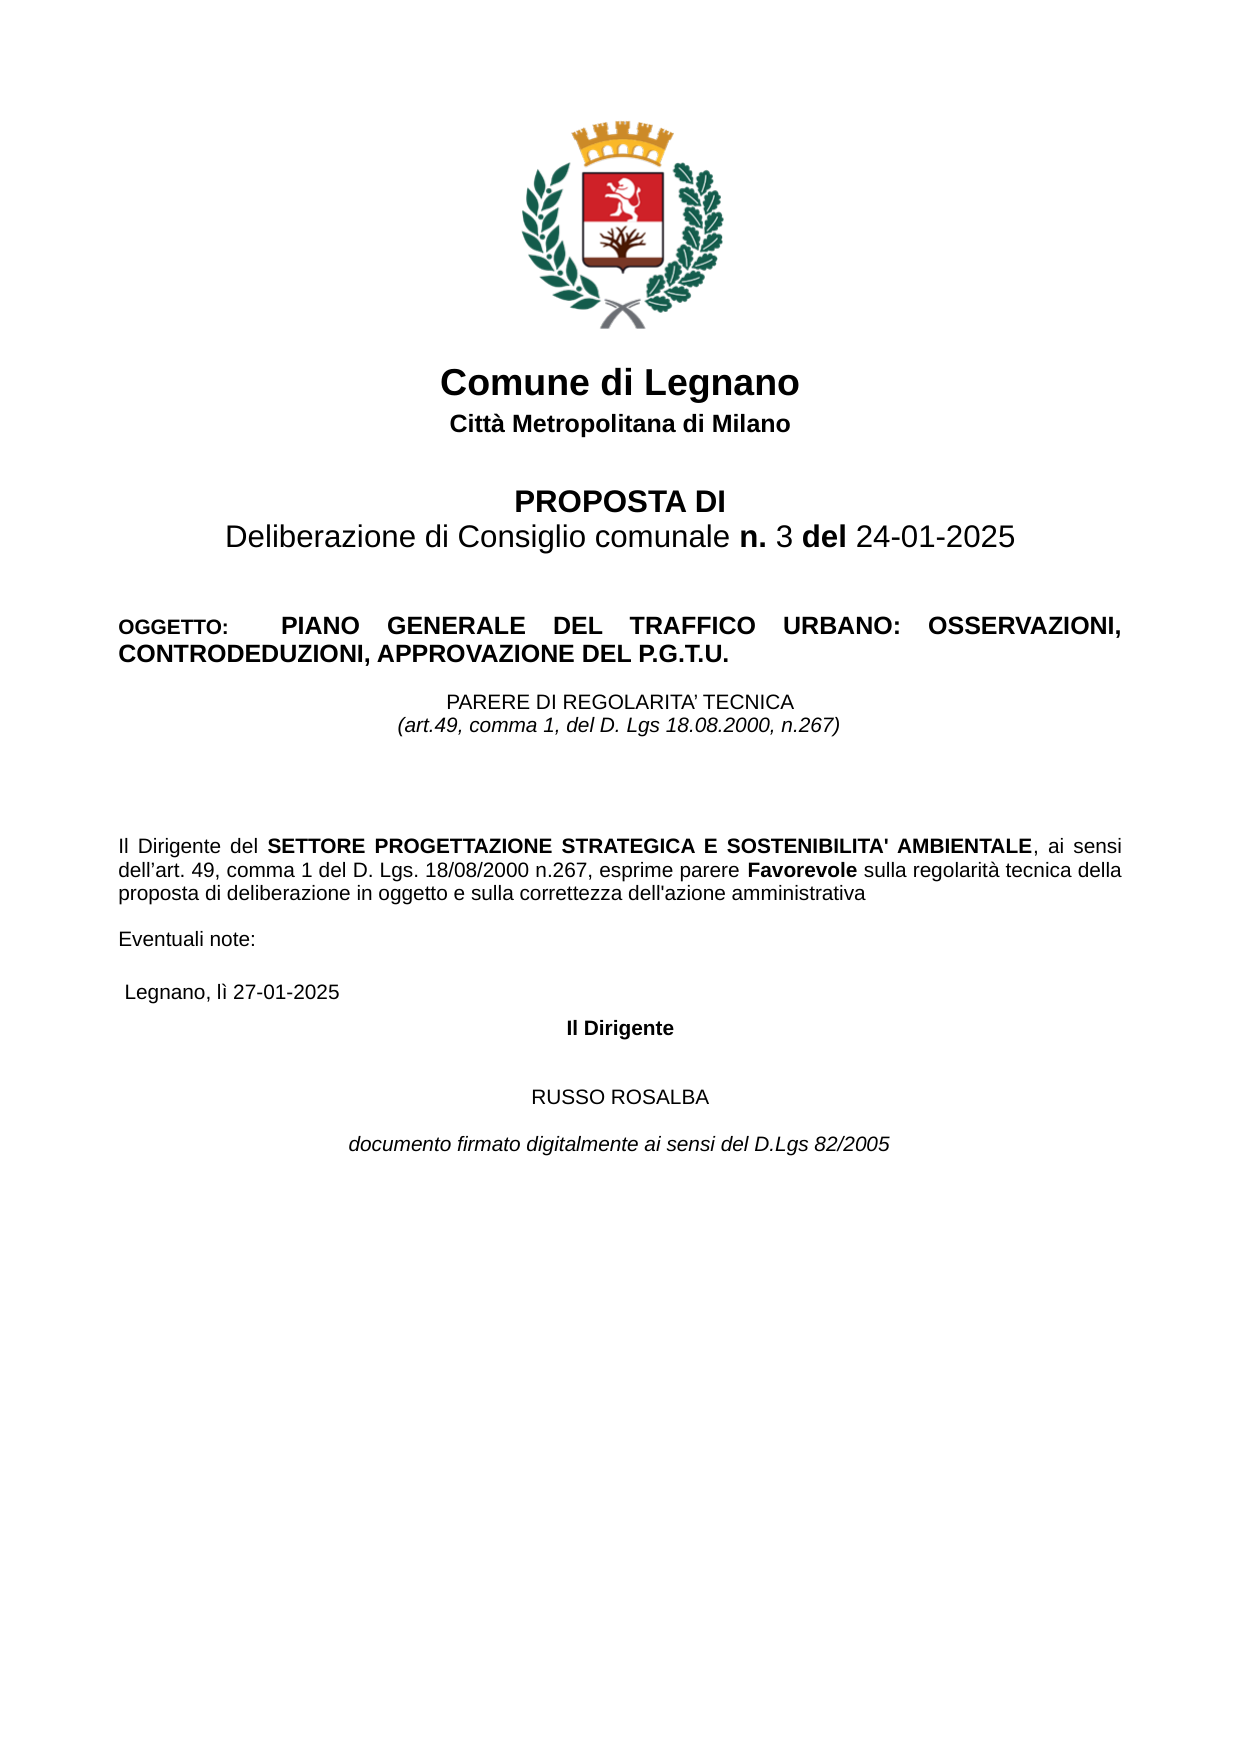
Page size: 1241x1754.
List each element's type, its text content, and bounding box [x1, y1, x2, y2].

table_cell [118, 1162, 1122, 1198]
text PROPOSTA DI [118, 484, 1122, 519]
text Comune di Legnano [118, 361, 1122, 403]
table_header Legnano, lì 27-01-2025 [118, 974, 1122, 1010]
text Città Metropolitana di Milano [118, 409, 1122, 437]
text PARERE DI REGOLARITA’ TECNICA [118, 691, 1122, 714]
text Eventuali note: [118, 928, 1122, 951]
text Il Dirigente del SETTORE PROGETTAZIONE STRATEGICA E SOSTENIBILITA' AMBIENTALE, ai sensi dell’art. 49, comma 1 del D. Lgs. 18/08/2000 n.267, esprime parere Favorevole sulla regolarità tecnica della proposta di deliberazione in oggetto e sulla correttezza dell'azione amministrativa [118, 835, 1122, 904]
text (art.49, comma 1, del D. Lgs 18.08.2000, n.267) [118, 714, 1122, 737]
picture [510, 118, 730, 339]
text Deliberazione di Consiglio comunale n. 3 del 24-01-2025 [118, 519, 1122, 554]
table_cell Il Dirigente RUSSO ROSALBA documento firmato digitalmente ai sensi del D.Lgs 82/2005 [118, 1010, 1122, 1162]
text OGGETTO: PIANO GENERALE DEL TRAFFICO URBANO: OSSERVAZIONI, CONTRODEDUZIONI, APPROVAZIONE DEL P.G.T.U. [118, 612, 1122, 668]
